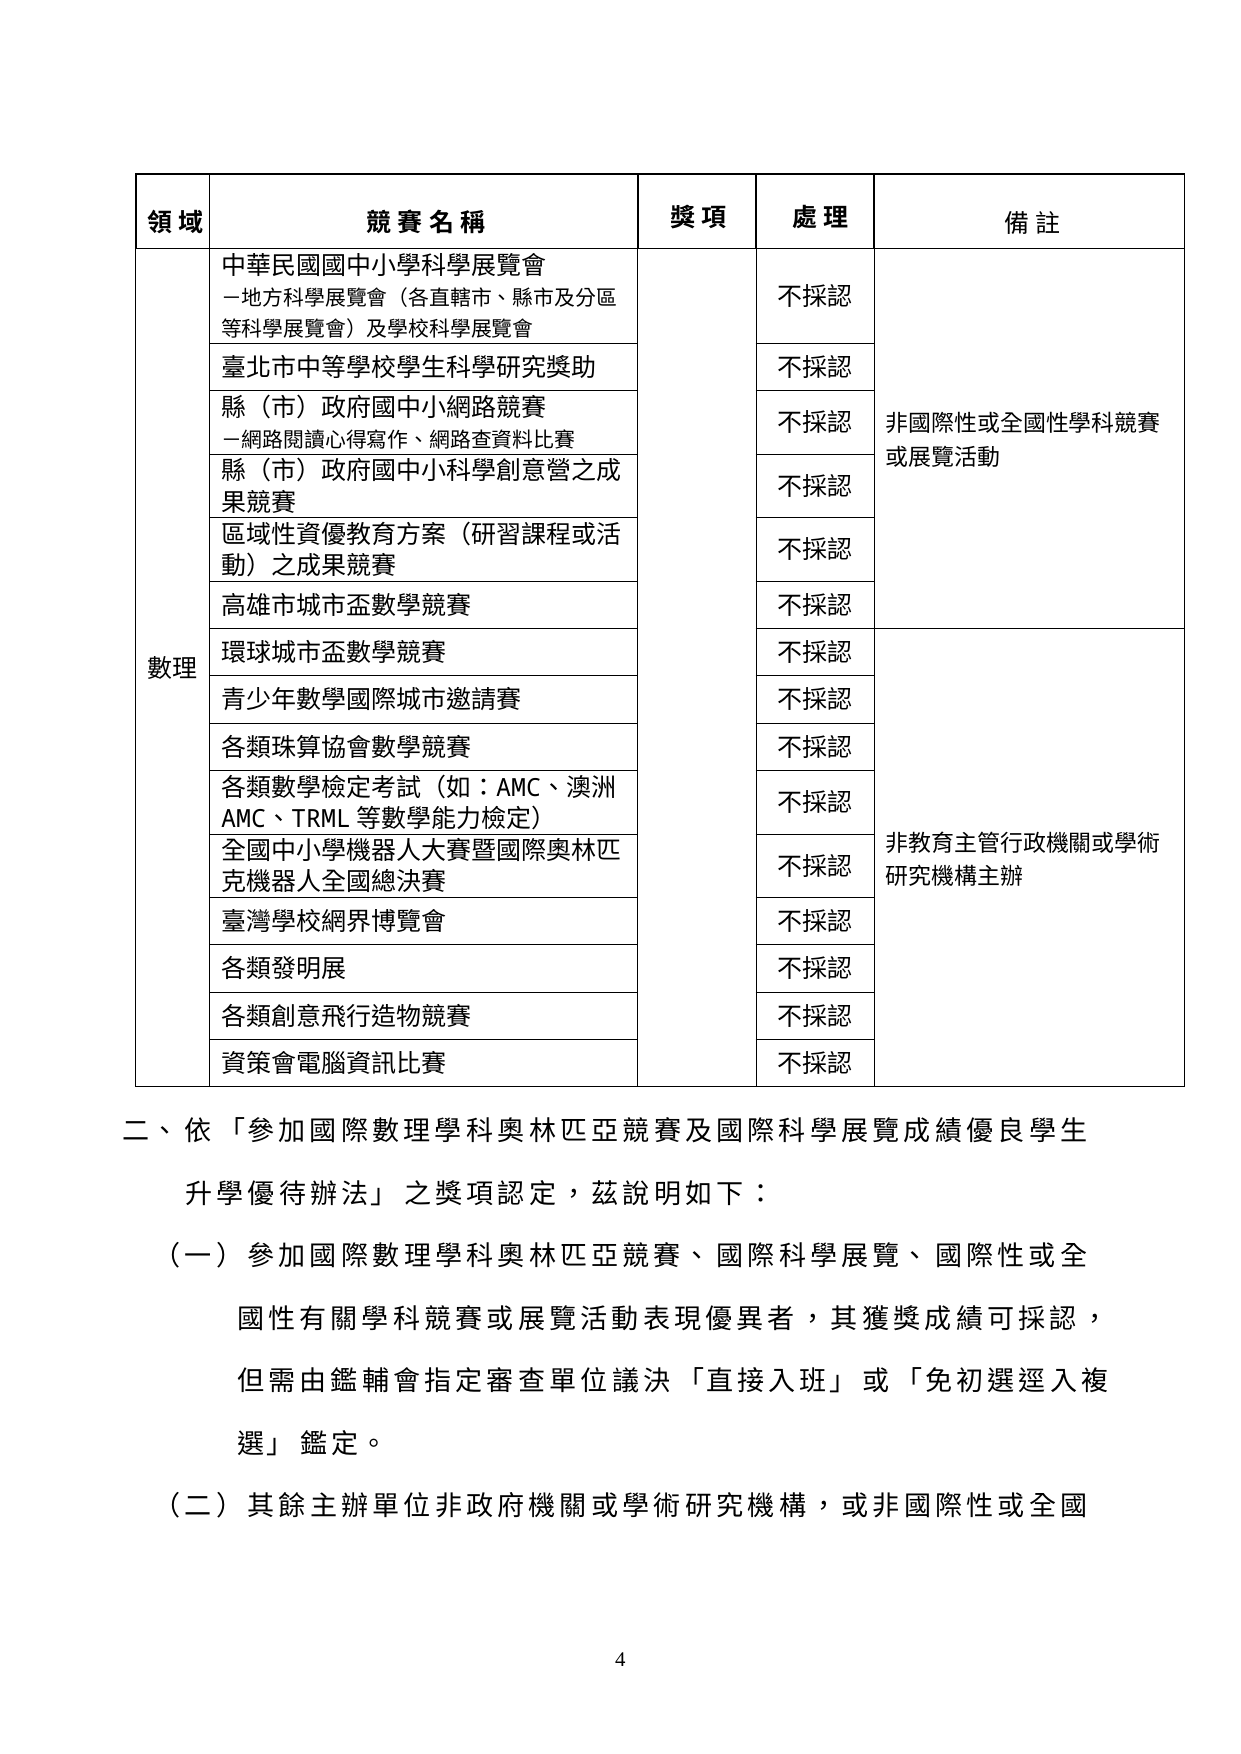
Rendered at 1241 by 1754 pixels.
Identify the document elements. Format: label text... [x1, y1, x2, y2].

table_cell 資策會電腦資訊比賽 [210, 1040, 637, 1086]
table_cell 不採認 [757, 391, 874, 454]
table_cell [638, 249, 756, 1086]
table_cell 青少年數學國際城市邀請賽 [210, 676, 637, 723]
table_cell 不採認 [757, 455, 874, 517]
text （一）參加國際數理學科奧林匹亞競賽、國際科學展覽、國際性或全國性有關學科競賽或展覽活動表現優異者，其獲獎成績可採認，但需由鑑輔會指定審查單位議決「直接入班」或「免初選逕入複選」鑑定。 [145, 1212, 1120, 1462]
table_cell 各類珠算協會數學競賽 [210, 724, 637, 770]
table_cell 不採認 [757, 1040, 874, 1086]
table_cell 不採認 [757, 993, 874, 1039]
table_cell 中華民國國中小學科學展覽會 －地方科學展覽會（各直轄市、縣市及分區等科學展覽會）及學校科學展覽會 [210, 249, 637, 343]
table_header 處理 方式 [757, 175, 873, 247]
table_cell 高雄市城市盃數學競賽 [210, 582, 637, 628]
text 二、依「參加國際數理學科奧林匹亞競賽及國際科學展覽成績優良學生升學優待辦法」之獎項認定，茲說明如下： [120, 1087, 1120, 1212]
table_cell 非教育主管行政機關或學術研究機構主辦 [875, 629, 1184, 1086]
table_header 競賽名稱 [210, 175, 637, 247]
table_cell 各類創意飛行造物競賽 [210, 993, 637, 1039]
table_cell 區域性資優教育方案（研習課程或活動）之成果競賽 [210, 518, 637, 581]
table_cell 縣（市）政府國中小網路競賽 －網路閱讀心得寫作、網路查資料比賽 [210, 391, 637, 454]
table_header 領域 [137, 175, 209, 247]
table_cell 不採認 [757, 724, 874, 770]
table_cell 不採認 [757, 249, 874, 343]
table_cell 不採認 [757, 344, 874, 390]
table_cell 不採認 [757, 629, 874, 675]
table_cell 數理 [136, 249, 209, 1086]
table_cell 非國際性或全國性學科競賽或展覽活動 [875, 249, 1184, 628]
table_cell 不採認 [757, 945, 874, 992]
table_cell 各類發明展 [210, 945, 637, 992]
table_cell 臺北市中等學校學生科學研究獎助 [210, 344, 637, 390]
table_cell 全國中小學機器人大賽暨國際奧林匹克機器人全國總決賽 [210, 835, 637, 897]
table_cell 不採認 [757, 676, 874, 723]
table_cell 縣（市）政府國中小科學創意營之成果競賽 [210, 455, 637, 517]
table_cell 臺灣學校網界博覽會 [210, 898, 637, 944]
table_cell 環球城市盃數學競賽 [210, 629, 637, 675]
table_header 備註 [875, 175, 1184, 247]
table_cell 不採認 [757, 835, 874, 897]
table_cell 不採認 [757, 771, 874, 833]
table_cell 不採認 [757, 582, 874, 628]
table_header 獎項 內容 [639, 175, 755, 247]
table_cell 不採認 [757, 898, 874, 944]
text （二）其餘主辦單位非政府機關或學術研究機構，或非國際性或全國 [145, 1462, 1120, 1525]
table_cell 不採認 [757, 518, 874, 581]
table_cell 各類數學檢定考試（如：AMC、澳洲AMC、TRML等數學能力檢定） [210, 771, 637, 833]
